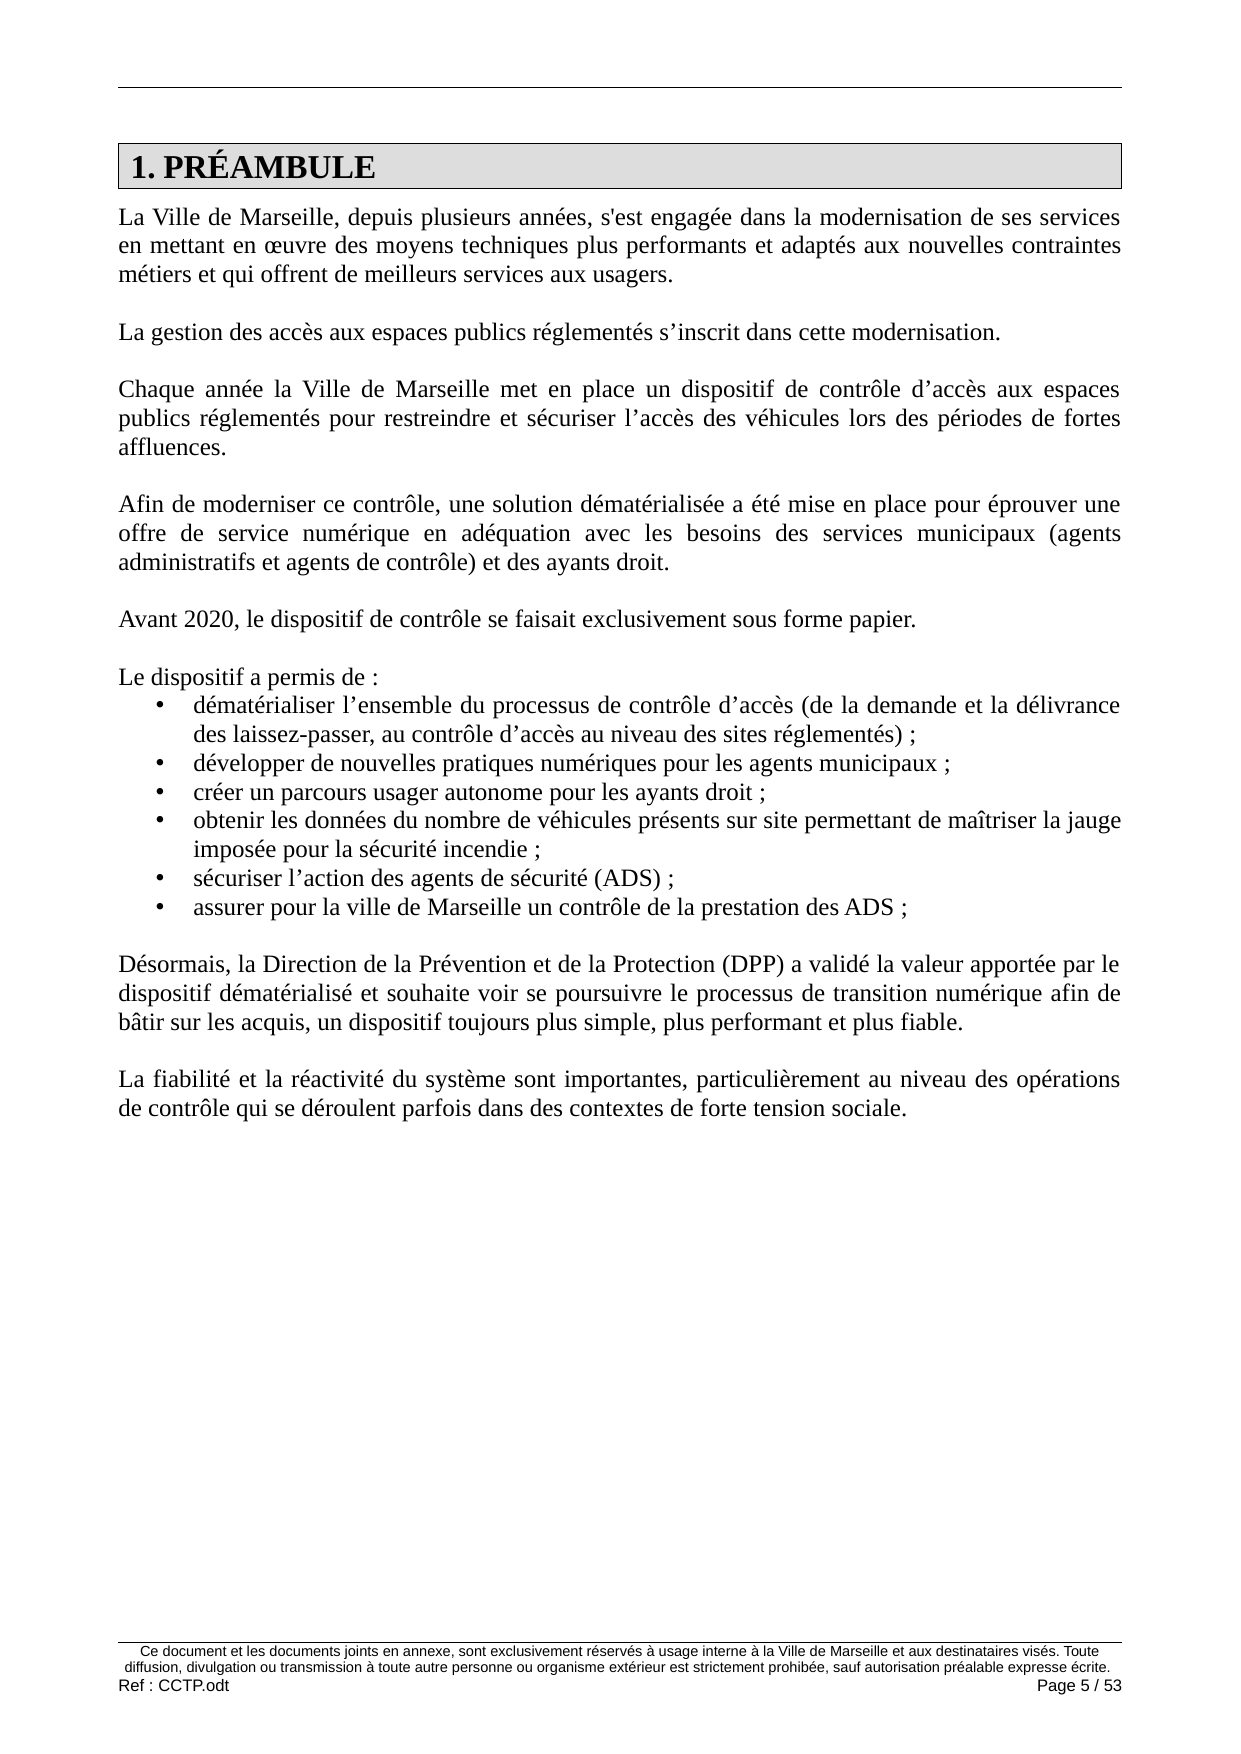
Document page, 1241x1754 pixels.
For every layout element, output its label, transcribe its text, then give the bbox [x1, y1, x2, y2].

text Le dispositif a permis de : [118, 662, 1122, 691]
text Chaque année la Ville de Marseille met en place un dispositif de contrôle d’accès aux espaces publics réglementés pour restreindre et sécuriser l’accès des véhicules lors des périodes de fortes affluences. [118, 374, 1122, 461]
subtitle Préambule [119, 144, 1121, 188]
list assurer pour la ville de Marseille un contrôle de la prestation des ADS ; [156, 892, 1122, 921]
list sécuriser l’action des agents de sécurité (ADS) ; [156, 863, 1122, 892]
text La gestion des accès aux espaces publics réglementés s’inscrit dans cette modernisation. [118, 317, 1122, 346]
text La fiabilité et la réactivité du système sont importantes, particulièrement au niveau des opérations de contrôle qui se déroulent parfois dans des contextes de forte tension sociale. [118, 1064, 1122, 1122]
list obtenir les données du nombre de véhicules présents sur site permettant de maîtriser la jauge imposée pour la sécurité incendie ; [156, 806, 1122, 863]
list dématérialiser l’ensemble du processus de contrôle d’accès (de la demande et la délivrance des laissez-passer, au contrôle d’accès au niveau des sites réglementés) ; [156, 691, 1122, 748]
text Avant 2020, le dispositif de contrôle se faisait exclusivement sous forme papier. [118, 604, 1122, 633]
text Afin de moderniser ce contrôle, une solution dématérialisée a été mise en place pour éprouver une offre de service numérique en adéquation avec les besoins des services municipaux (agents administratifs et agents de contrôle) et des ayants droit. [118, 489, 1122, 576]
text La Ville de Marseille, depuis plusieurs années, s'est engagée dans la modernisation de ses services en mettant en œuvre des moyens techniques plus performants et adaptés aux nouvelles contraintes métiers et qui offrent de meilleurs services aux usagers. [118, 202, 1122, 288]
list créer un parcours usager autonome pour les ayants droit ; [156, 777, 1122, 806]
list développer de nouvelles pratiques numériques pour les agents municipaux ; [156, 748, 1122, 777]
text Désormais, la Direction de la Prévention et de la Protection (DPP) a validé la valeur apportée par le dispositif dématérialisé et souhaite voir se poursuivre le processus de transition numérique afin de bâtir sur les acquis, un dispositif toujours plus simple, plus performant et plus fiable. [118, 949, 1122, 1036]
